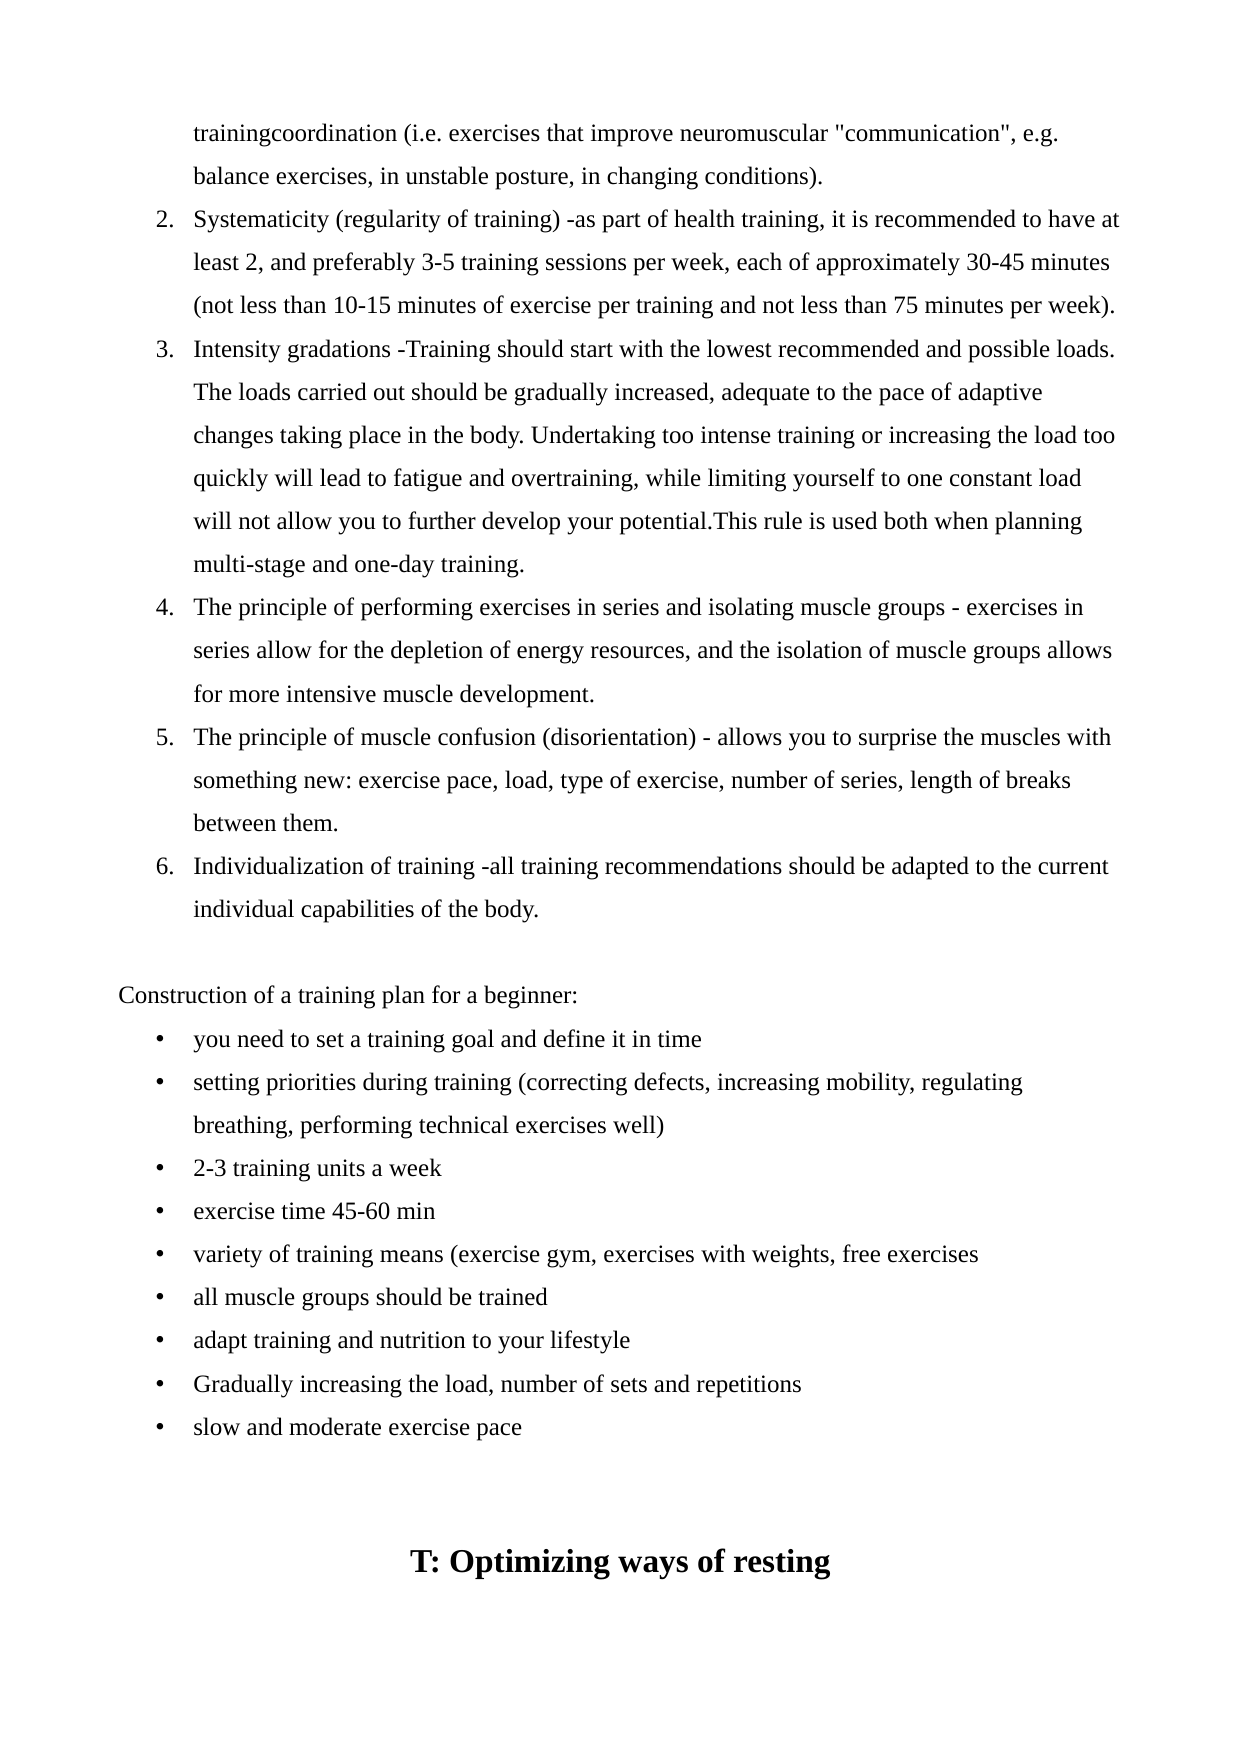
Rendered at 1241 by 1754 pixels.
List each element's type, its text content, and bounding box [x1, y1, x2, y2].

text Construction of a training plan for a beginner: [118, 981, 1122, 1009]
list The principle of performing exercises in series and isolating muscle groups - exercises in series allow for the depletion of energy resources, and the isolation of muscle groups allows for more intensive muscle development. [156, 592, 1122, 707]
list The principle of muscle confusion (disorientation) - allows you to surprise the muscles with something new: exercise pace, load, type of exercise, number of series, length of breaks between them. [156, 722, 1122, 837]
list slow and moderate exercise pace [156, 1412, 1122, 1441]
list trainingcoordination (i.e. exercises that improve neuromuscular "communication", e.g. balance exercises, in unstable posture, in changing conditions). [156, 118, 1122, 190]
text T: Optimizing ways of resting [118, 1541, 1122, 1579]
list Individualization of training -all training recommendations should be adapted to the current individual capabilities of the body. [156, 851, 1122, 923]
list exercise time 45-60 min [156, 1196, 1122, 1225]
list adapt training and nutrition to your lifestyle [156, 1326, 1122, 1354]
list you need to set a training goal and define it in time [156, 1024, 1122, 1052]
list 2-3 training units a week [156, 1153, 1122, 1182]
list Gradually increasing the load, number of sets and repetitions [156, 1369, 1122, 1397]
list Intensity gradations -Training should start with the lowest recommended and possible loads. The loads carried out should be gradually increased, adequate to the pace of adaptive changes taking place in the body. Undertaking too intense training or increasing the load too quickly will lead to fatigue and overtraining, while limiting yourself to one constant load will not allow you to further develop your potential.This rule is used both when planning multi-stage and one-day training. [156, 334, 1122, 578]
list variety of training means (exercise gym, exercises with weights, free exercises [156, 1239, 1122, 1268]
list setting priorities during training (correcting defects, increasing mobility, regulating breathing, performing technical exercises well) [156, 1067, 1122, 1139]
list all muscle groups should be trained [156, 1282, 1122, 1311]
list Systematicity (regularity of training) -as part of health training, it is recommended to have at least 2, and preferably 3-5 training sessions per week, each of approximately 30-45 minutes (not less than 10-15 minutes of exercise per training and not less than 75 minutes per week). [156, 204, 1122, 319]
